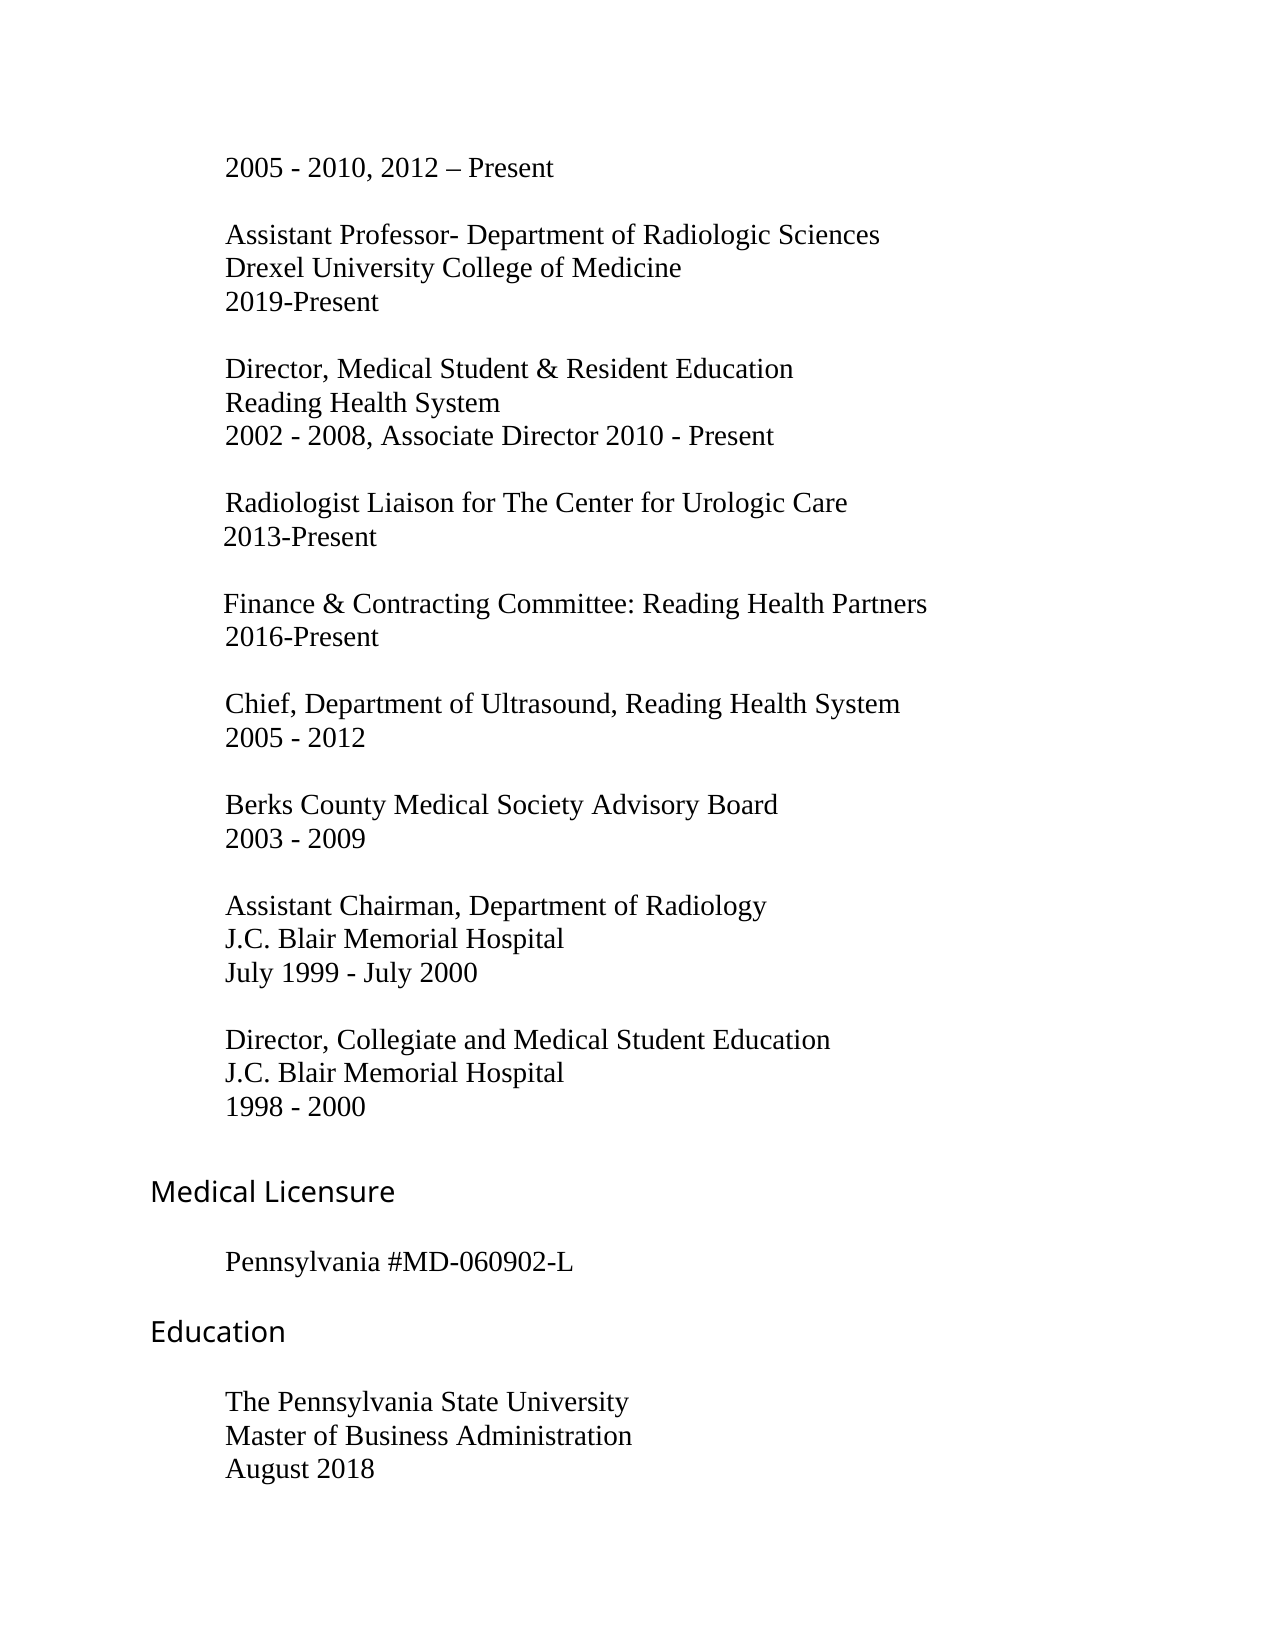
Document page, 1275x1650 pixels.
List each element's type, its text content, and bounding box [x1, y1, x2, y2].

text J.C. Blair Memorial Hospital [150, 1056, 1125, 1089]
text 2013-Present [150, 519, 1125, 552]
text Pennsylvania #MD-060902-L [150, 1244, 1125, 1278]
text 2005 - 2010, 2012 – Present [150, 150, 1125, 183]
text Director, Collegiate and Medical Student Education [150, 1022, 1125, 1056]
text Berks County Medical Society Advisory Board [150, 787, 1125, 821]
text 2019-Present [150, 284, 1125, 318]
text Drexel University College of Medicine [150, 251, 1125, 284]
text 2016-Present [150, 619, 1125, 653]
text July 1999 - July 2000 [150, 955, 1125, 988]
text The Pennsylvania State University [150, 1384, 1125, 1418]
text Education [150, 1311, 1125, 1351]
text 2003 - 2009 [150, 821, 1125, 854]
text August 2018 [150, 1451, 1125, 1485]
text 2005 - 2012 [150, 720, 1125, 754]
text 2002 - 2008, Associate Director 2010 - Present [150, 418, 1125, 452]
text Radiologist Liaison for The Center for Urologic Care [150, 485, 1125, 519]
text Assistant Chairman, Department of Radiology [150, 888, 1125, 921]
text Medical Licensure [150, 1171, 1125, 1211]
text Finance & Contracting Committee: Reading Health Partners [150, 586, 1125, 619]
text Chief, Department of Ultrasound, Reading Health System [150, 687, 1125, 720]
text J.C. Blair Memorial Hospital [150, 921, 1125, 955]
text Master of Business Administration [150, 1418, 1125, 1451]
text 1998 - 2000 [150, 1089, 1125, 1123]
text Assistant Professor- Department of Radiologic Sciences [150, 217, 1125, 251]
text Director, Medical Student & Resident Education [150, 351, 1125, 385]
text Reading Health System [150, 385, 1125, 418]
